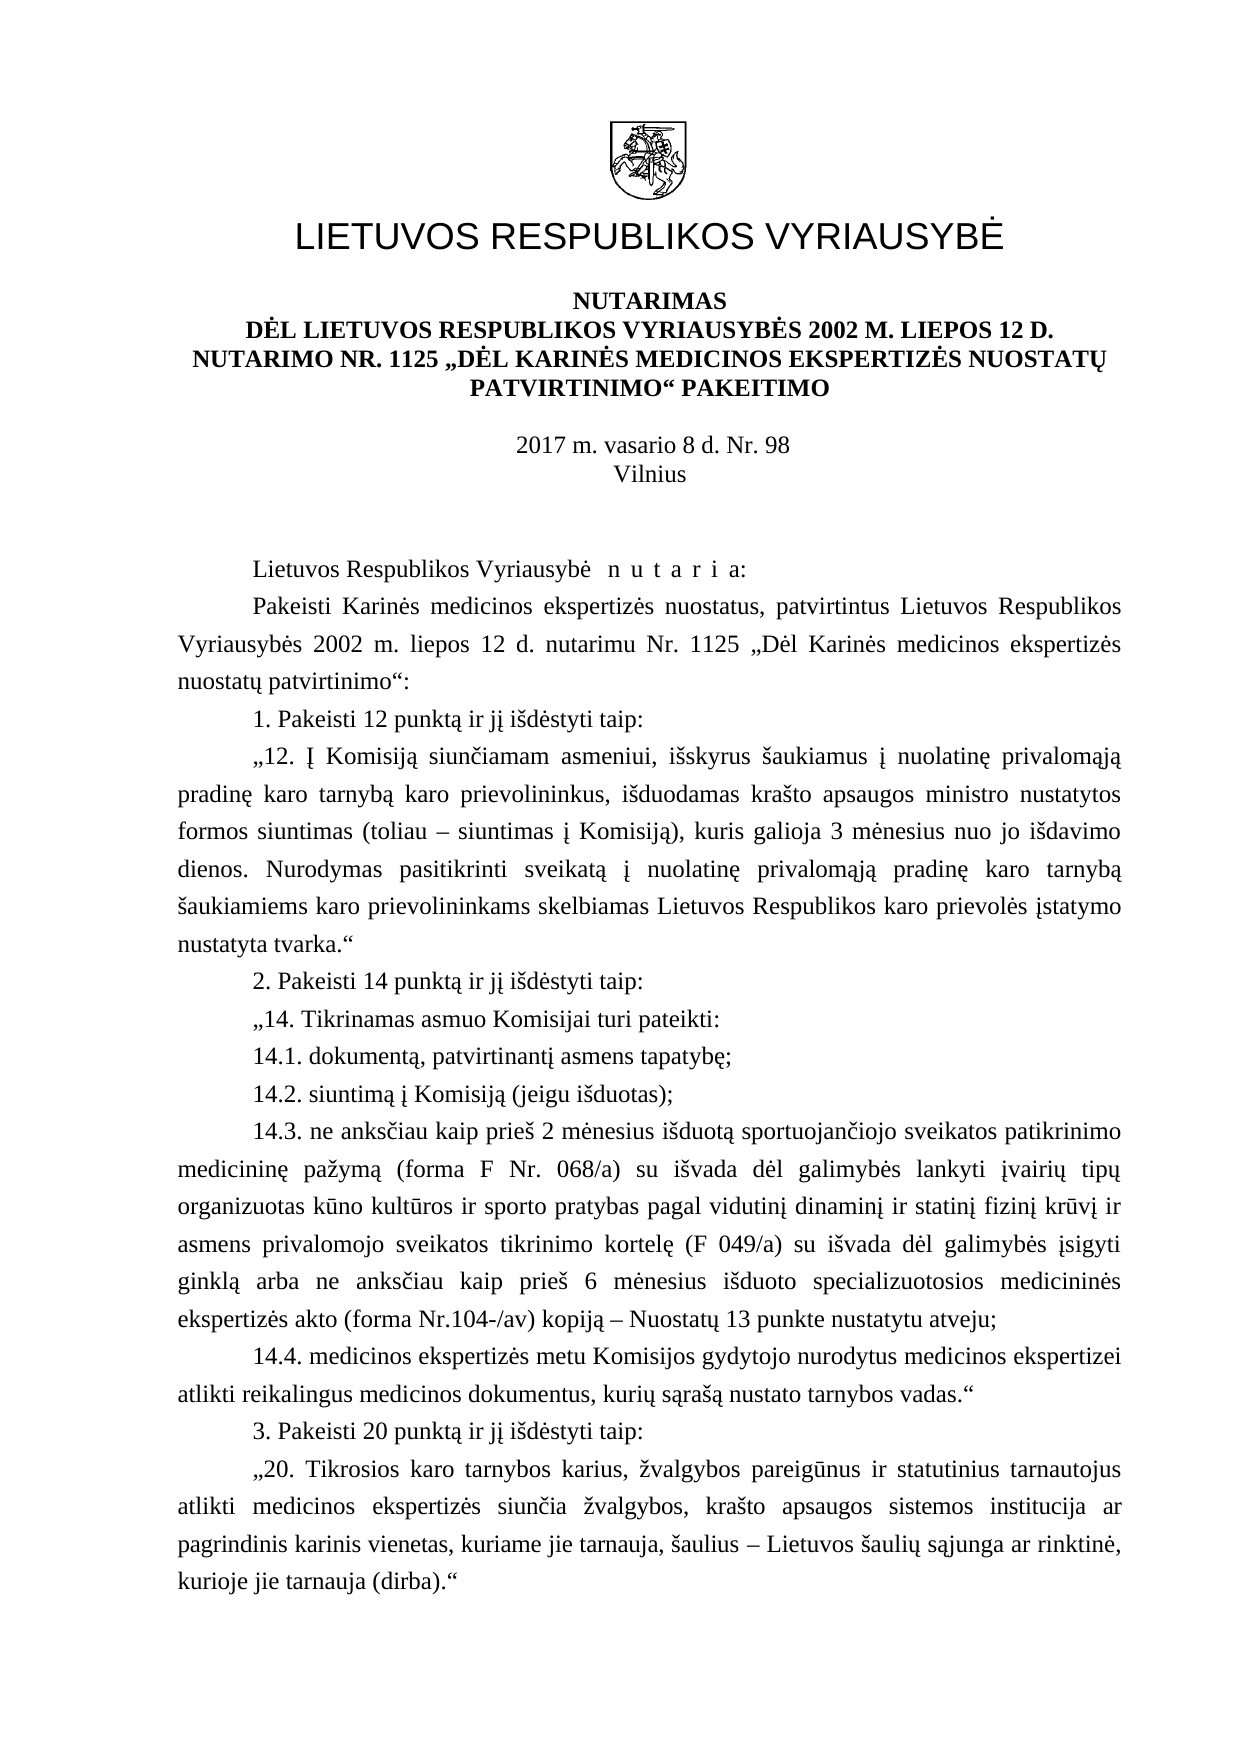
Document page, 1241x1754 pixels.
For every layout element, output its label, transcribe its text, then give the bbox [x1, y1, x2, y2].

text 2. Pakeisti 14 punktą ir jį išdėstyti taip: [177, 958, 1122, 995]
text 14.1. dokumentą, patvirtinantį asmens tapatybę; [177, 1033, 1122, 1070]
text 14.4. medicinos ekspertizės metu Komisijos gydytojo nurodytus medicinos ekspertizei atlikti reikalingus medicinos dokumentus, kurių sąrašą nustato tarnybos vadas.“ [177, 1333, 1122, 1408]
text DĖL LIETUVOS RESPUBLIKOS VYRIAUSYBĖs 2002 M. liepos 12 D. NUTARIMO NR. 1125 „DĖL Karinės medicinos ekspertizės nuostatų patvirtinimo“ PAKEITIMO [177, 315, 1122, 401]
text Vilnius [177, 459, 1122, 488]
text Lietuvos Respublikos Vyriausybė [177, 214, 1122, 258]
text nutarimas [177, 286, 1122, 315]
text 14.3. ne anksčiau kaip prieš 2 mėnesius išduotą sportuojančiojo sveikatos patikrinimo medicininę pažymą (forma F Nr. 068/a) su išvada dėl galimybės lankyti įvairių tipų organizuotas kūno kultūros ir sporto pratybas pagal vidutinį dinaminį ir statinį fizinį krūvį ir asmens privalomojo sveikatos tikrinimo kortelę (F 049/a) su išvada dėl galimybės įsigyti ginklą arba ne anksčiau kaip prieš 6 mėnesius išduoto specializuotosios medicininės ekspertizės akto (forma Nr.104-/av) kopiją – Nuostatų 13 punkte nustatytu atveju; [177, 1108, 1122, 1333]
text Lietuvos Respublikos Vyriausybė nutaria: [177, 545, 1122, 583]
text „12. Į Komisiją siunčiamam asmeniui, išskyrus šaukiamus į nuolatinę privalomąją pradinę karo tarnybą karo prievolininkus, išduodamas krašto apsaugos ministro nustatytos formos siuntimas (toliau – siuntimas į Komisiją), kuris galioja 3 mėnesius nuo jo išdavimo dienos. Nurodymas pasitikrinti sveikatą į nuolatinę privalomąją pradinę karo tarnybą šaukiamiems karo prievolininkams skelbiamas Lietuvos Respublikos karo prievolės įstatymo nustatyta tvarka.“ [177, 733, 1122, 958]
text „14. Tikrinamas asmuo Komisijai turi pateikti: [177, 995, 1122, 1033]
text Pakeisti Karinės medicinos ekspertizės nuostatus, patvirtintus Lietuvos Respublikos Vyriausybės 2002 m. liepos 12 d. nutarimu Nr. 1125 „Dėl Karinės medicinos ekspertizės nuostatų patvirtinimo“: [177, 583, 1122, 695]
text 1. Pakeisti 12 punktą ir jį išdėstyti taip: [177, 695, 1122, 733]
text 2017 m. vasario 8 d. Nr. 98 [177, 430, 1122, 459]
text 14.2. siuntimą į Komisiją (jeigu išduotas); [177, 1070, 1122, 1108]
text „20. Tikrosios karo tarnybos karius, žvalgybos pareigūnus ir statutinius tarnautojus atlikti medicinos ekspertizės siunčia žvalgybos, krašto apsaugos sistemos institucija ar pagrindinis karinis vienetas, kuriame jie tarnauja, šaulius – Lietuvos šaulių sąjunga ar rinktinė, kurioje jie tarnauja (dirba).“ [177, 1445, 1122, 1595]
text 3. Pakeisti 20 punktą ir jį išdėstyti taip: [177, 1408, 1122, 1445]
